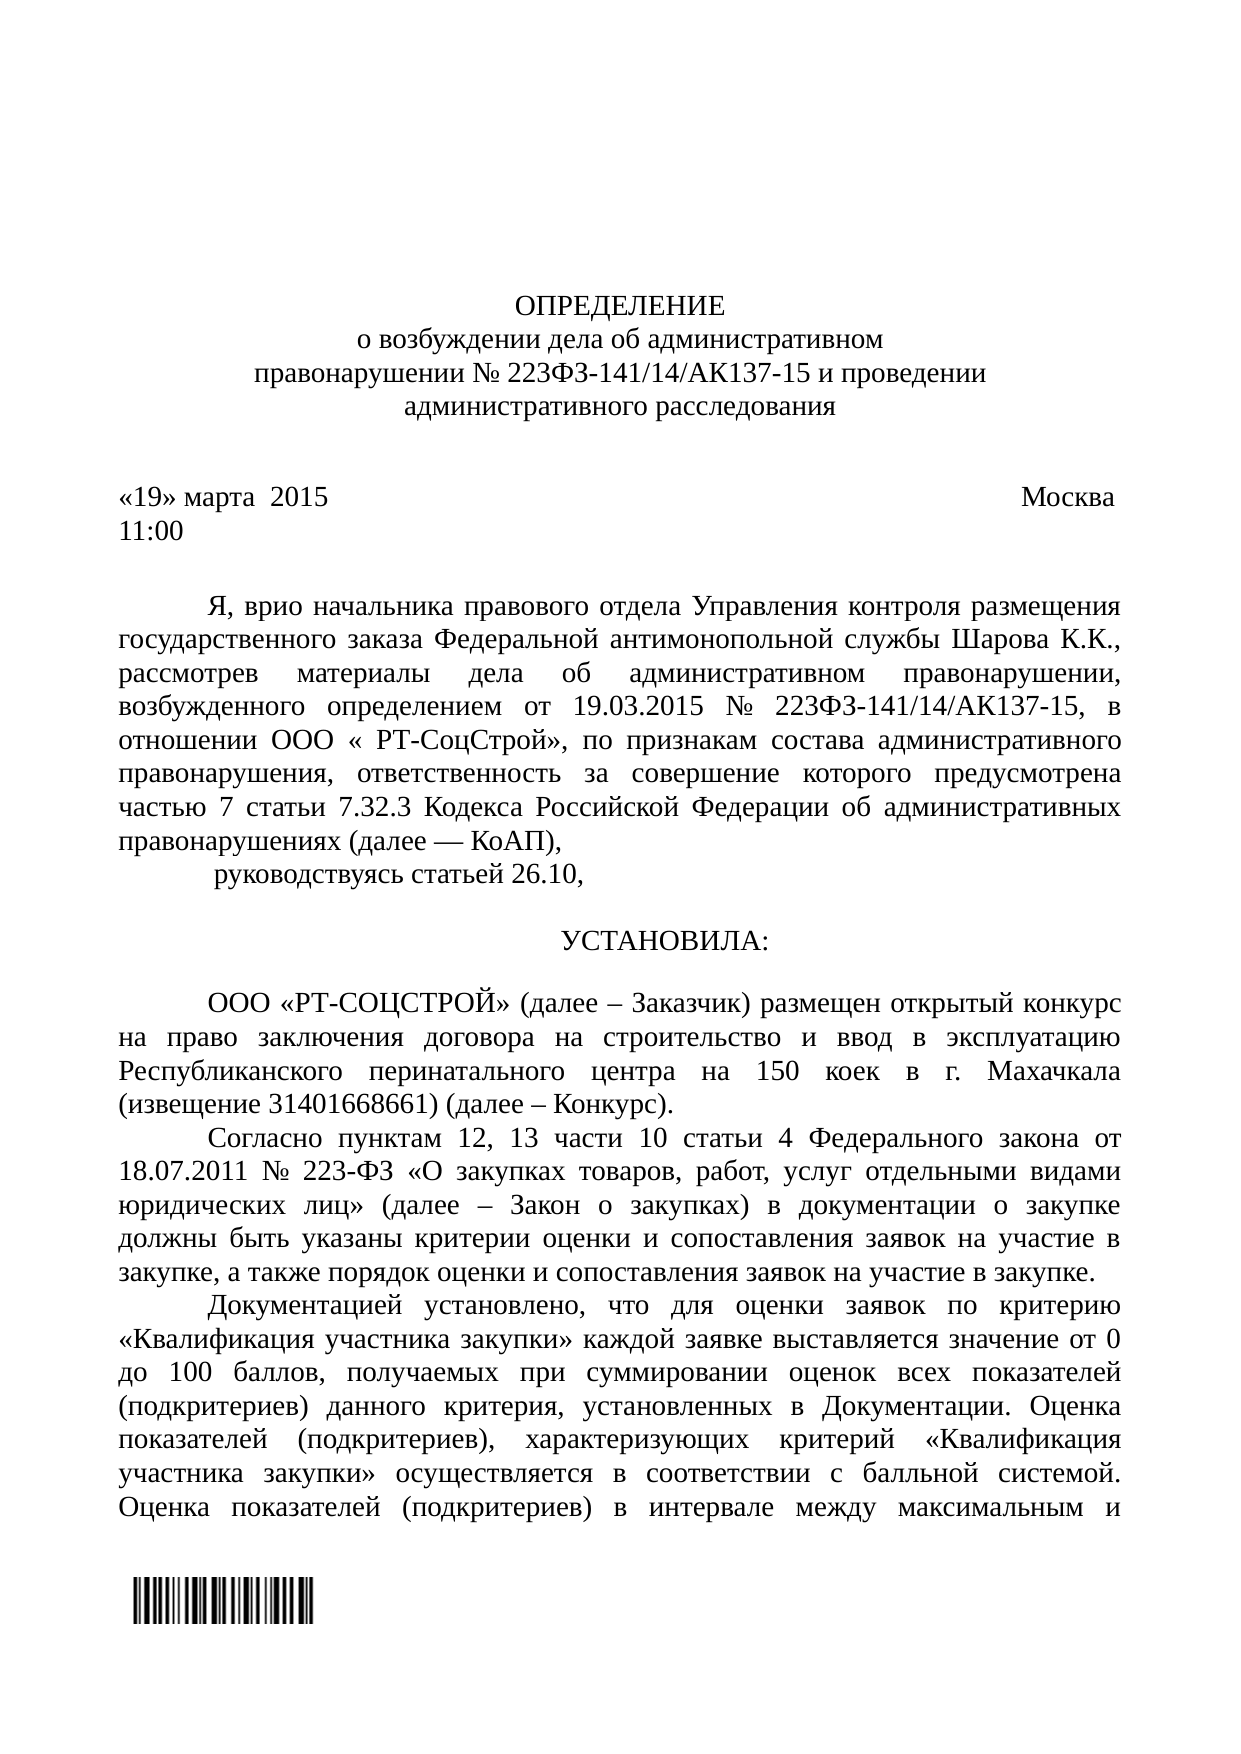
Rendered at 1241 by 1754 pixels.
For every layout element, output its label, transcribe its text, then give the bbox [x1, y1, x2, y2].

text о возбуждении дела об административном [118, 321, 1122, 355]
text 11:00 [118, 513, 1122, 547]
text УСТАНОВИЛА: [118, 923, 1122, 957]
text руководствуясь статьей 26.10, [118, 856, 1122, 890]
text «19» марта 2015 Москва [118, 479, 1122, 513]
text административного расследования [118, 388, 1122, 422]
picture [118, 1577, 331, 1624]
text ОПРЕДЕЛЕНИЕ [118, 288, 1122, 321]
text Документацией установлено, что для оценки заявок по критерию «Квалификация участника закупки» каждой заявке выставляется значение от 0 до 100 баллов, получаемых при суммировании оценок всех показателей (подкритериев) данного критерия, установленных в Документации. Оценка показателей (подкритериев), характеризующих критерий «Квалификация участника закупки» осуществляется в соответствии с балльной системой. Оценка показателей (подкритериев) в интервале между максимальным и [118, 1287, 1122, 1522]
text ООО «РТ-СОЦСТРОЙ» (далее – Заказчик) размещен открытый конкурс на право заключения договора на строительство и ввод в эксплуатацию Республиканского перинатального центра на 150 коек в г. Махачкала (извещение 31401668661) (далее – Конкурс). [118, 986, 1122, 1120]
text Согласно пунктам 12, 13 части 10 статьи 4 Федерального закона от 18.07.2011 № 223-ФЗ «О закупках товаров, работ, услуг отдельными видами юридических лиц» (далее – Закон о закупках) в документации о закупке должны быть указаны критерии оценки и сопоставления заявок на участие в закупке, а также порядок оценки и сопоставления заявок на участие в закупке. [118, 1120, 1122, 1287]
text правонарушении № 223ФЗ-141/14/АК137-15 и проведении [118, 355, 1122, 388]
text Я, врио начальника правового отдела Управления контроля размещения государственного заказа Федеральной антимонопольной службы Шарова К.К., рассмотрев материалы дела об административном правонарушении, возбужденного определением от 19.03.2015 № 223ФЗ-141/14/АК137-15, в отношении ООО « РТ-СоцСтрой», по признакам состава административного правонарушения, ответственность за совершение которого предусмотрена частью 7 статьи 7.32.3 Кодекса Российской Федерации об административных правонарушениях (далее — КоАП), [118, 588, 1122, 856]
